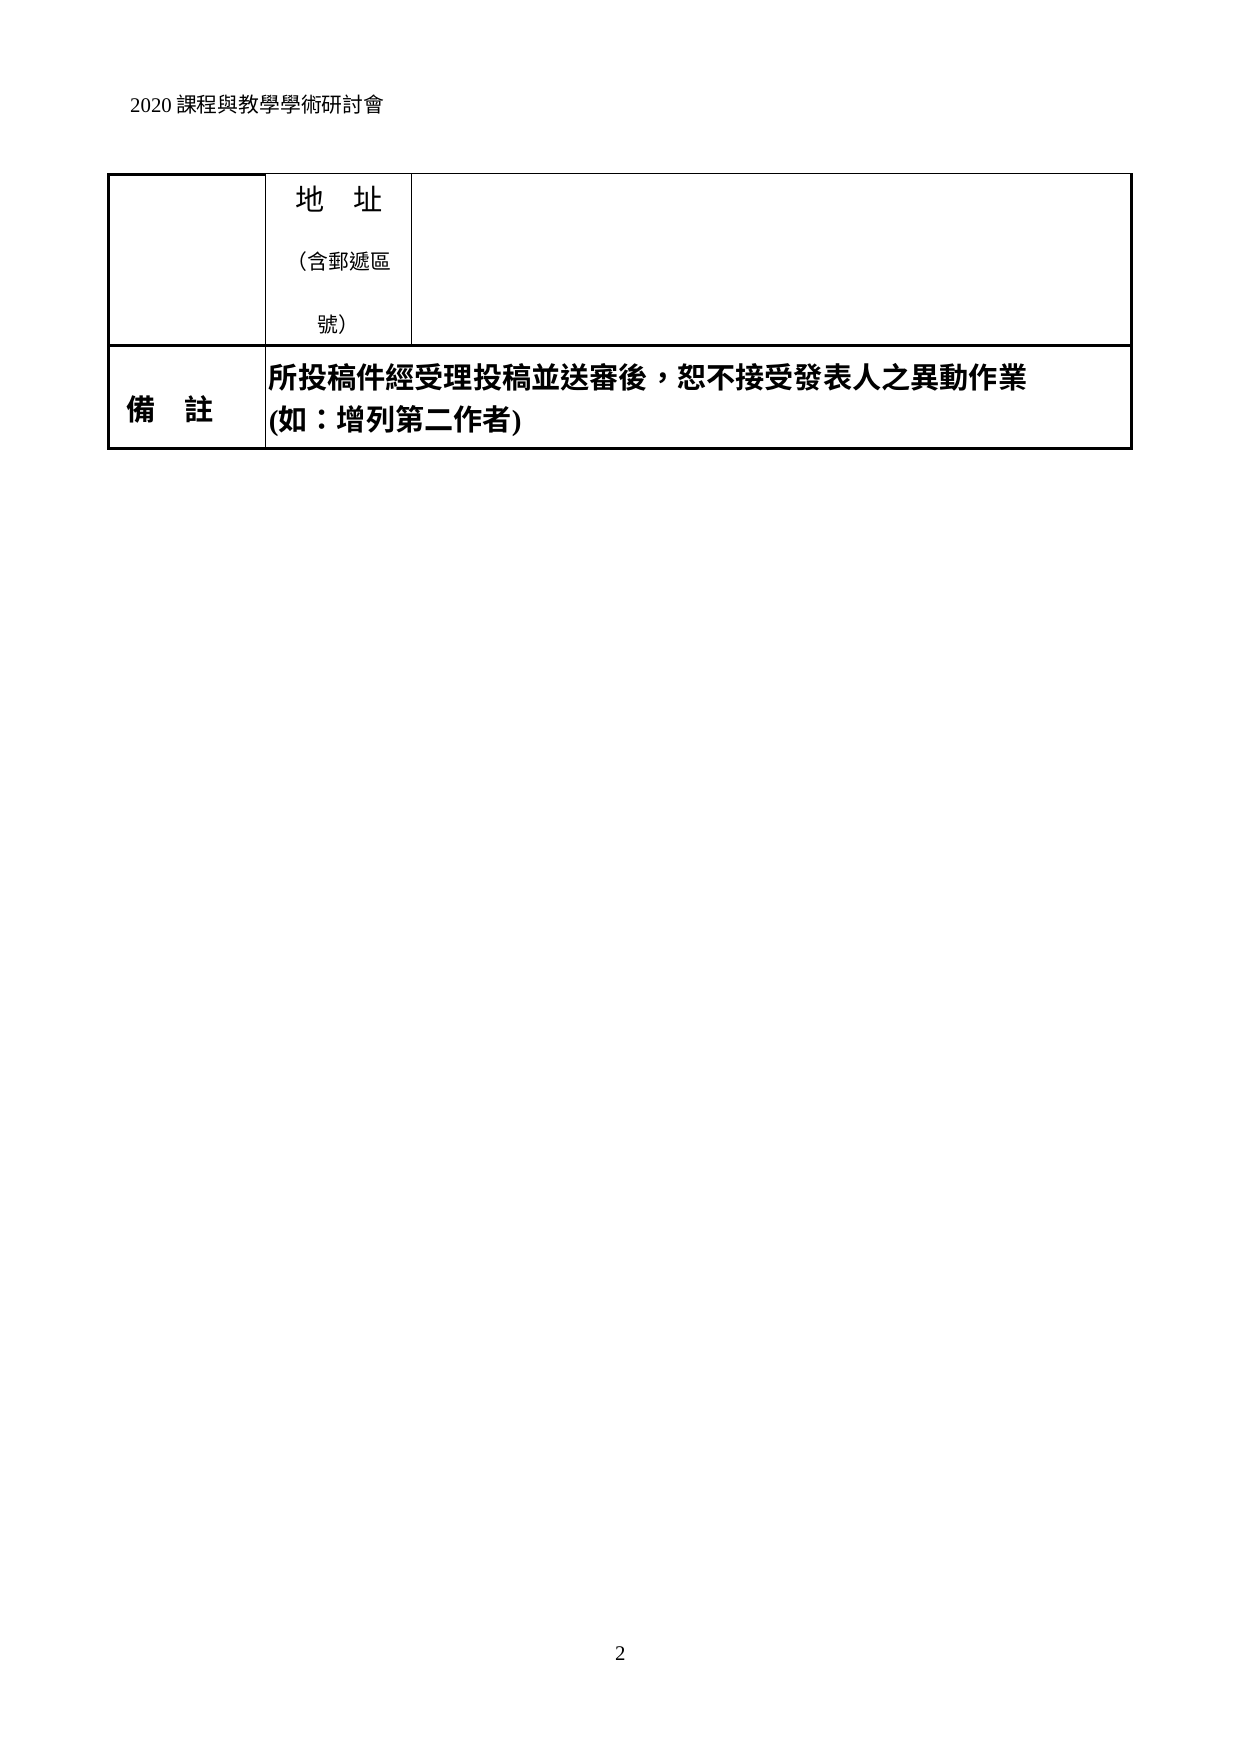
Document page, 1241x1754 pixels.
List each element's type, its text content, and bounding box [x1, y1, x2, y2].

table_cell [110, 176, 265, 344]
table_cell [412, 174, 1130, 344]
table_cell 所投稿件經受理投稿並送審後，恕不接受發表人之異動作業 (如：增列第二作者) [266, 347, 1130, 447]
table_cell 備 註 [110, 347, 265, 447]
table_cell 地 址 （含郵遞區號） [266, 174, 411, 344]
